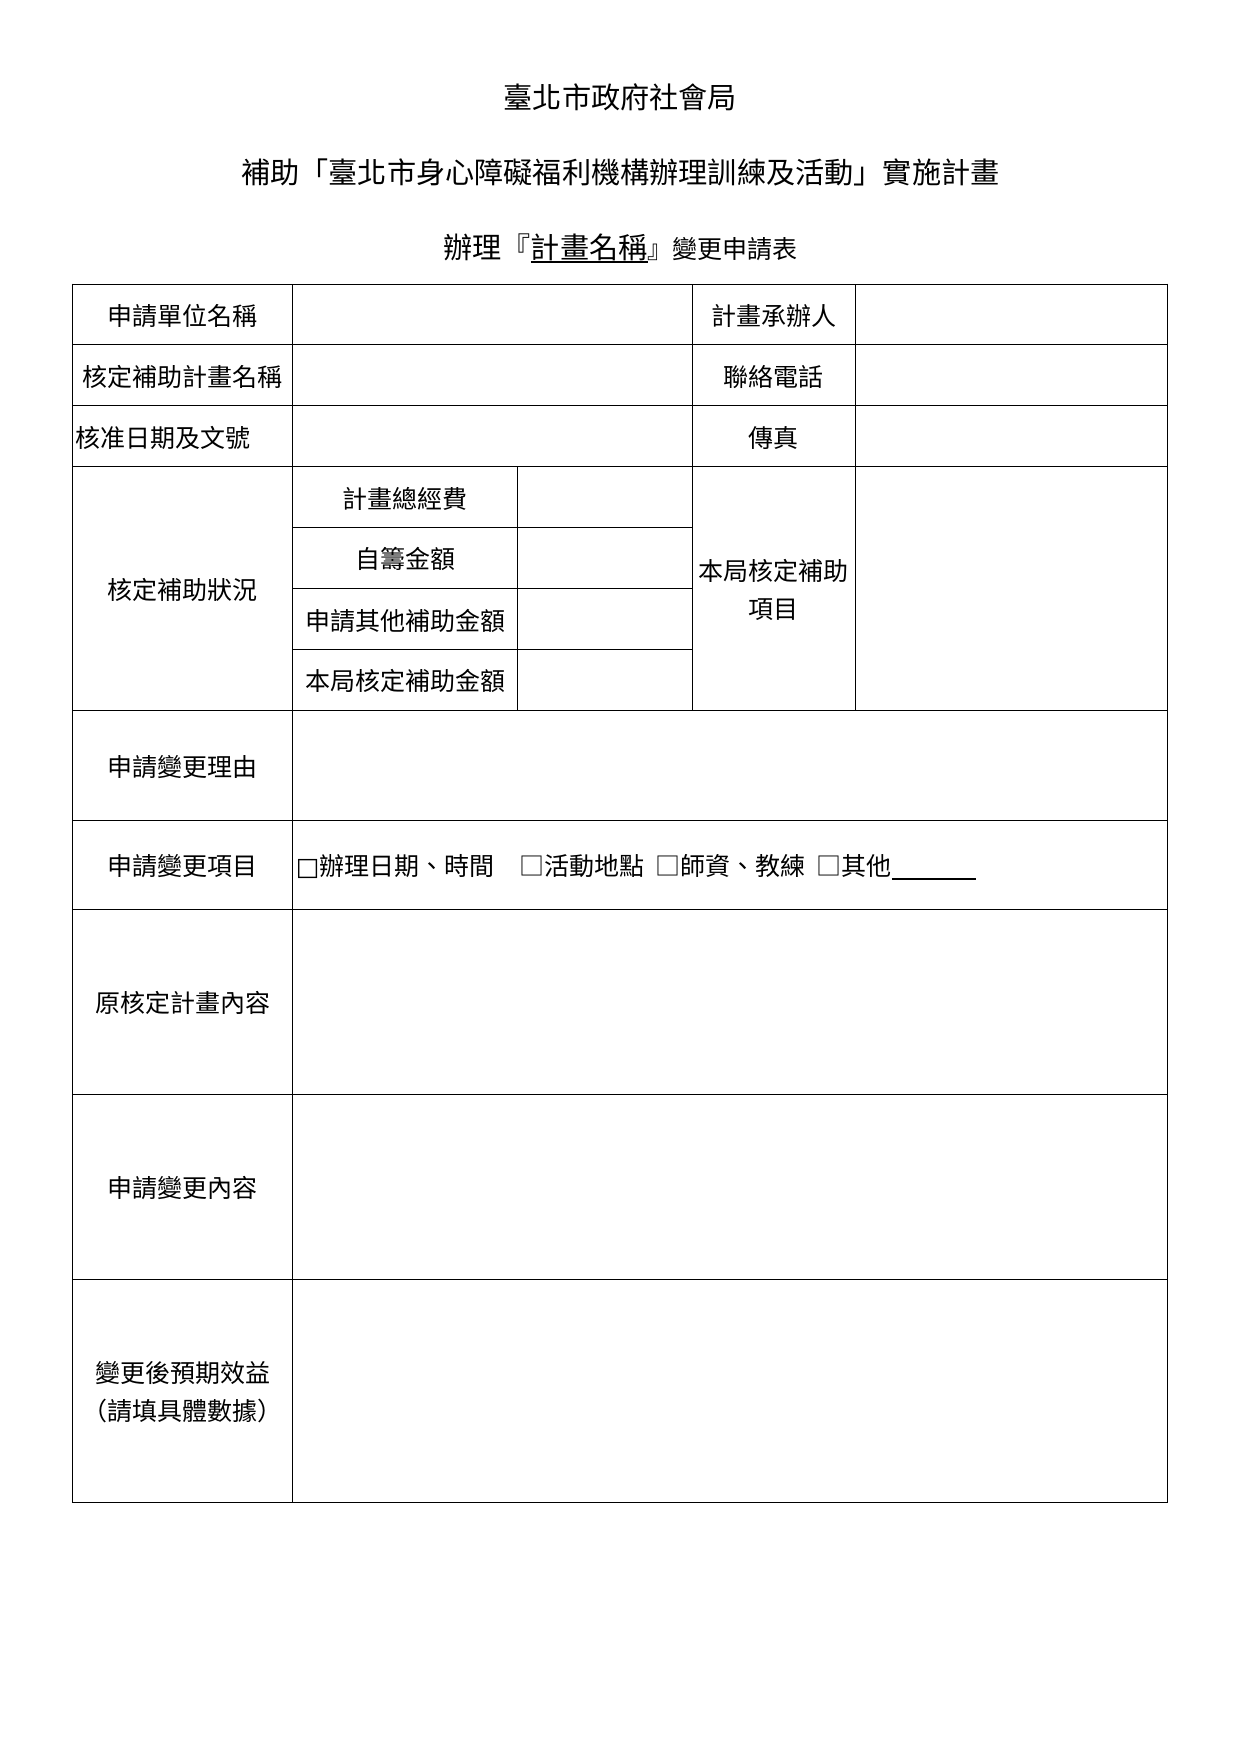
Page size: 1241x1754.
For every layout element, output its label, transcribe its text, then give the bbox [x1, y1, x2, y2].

table_header [293, 285, 692, 344]
table_cell [293, 1280, 1167, 1502]
table_cell 核定補助計畫名稱 [73, 345, 292, 405]
table_cell 聯絡電話 [693, 345, 855, 405]
table_cell [856, 345, 1167, 405]
table_header 申請單位名稱 [73, 285, 292, 344]
table_cell □辦理日期、時間 □活動地點 □師資、教練 □其他 [293, 821, 1167, 909]
table_cell 申請其他補助金額 [293, 589, 517, 649]
table_cell [293, 1095, 1167, 1279]
table_cell [293, 910, 1167, 1094]
table_cell [518, 467, 692, 527]
table_cell 核准日期及文號 [73, 406, 292, 466]
table_cell 本局核定補助金額 [293, 650, 517, 710]
table_cell 申請變更項目 [73, 821, 292, 909]
table_cell 傳真 [693, 406, 855, 466]
table_cell [293, 406, 692, 466]
table_cell [856, 467, 1167, 710]
text 辦理『計畫名稱』變更申請表 [118, 208, 1122, 283]
table_cell 變更後預期效益 （請填具體數據） [73, 1280, 292, 1502]
table_cell [518, 528, 692, 588]
table_header [856, 285, 1167, 344]
table_cell 核定補助狀況 [73, 467, 292, 710]
table_cell [293, 345, 692, 405]
text 臺北市政府社會局 [118, 58, 1122, 133]
table_cell [856, 406, 1167, 466]
table_cell 原核定計畫內容 [73, 910, 292, 1094]
text 補助「臺北市身心障礙福利機構辦理訓練及活動」實施計畫 [118, 133, 1122, 208]
table_cell 本局核定補助項目 [693, 467, 855, 710]
table_cell [518, 589, 692, 649]
table_cell [293, 711, 1167, 820]
table_header 計畫承辦人 [693, 285, 855, 344]
table_cell 申請變更理由 [73, 711, 292, 820]
table_cell 自籌金額 [293, 528, 517, 588]
table_cell [518, 650, 692, 710]
table_cell 申請變更內容 [73, 1095, 292, 1279]
table_cell 計畫總經費 [293, 467, 517, 527]
